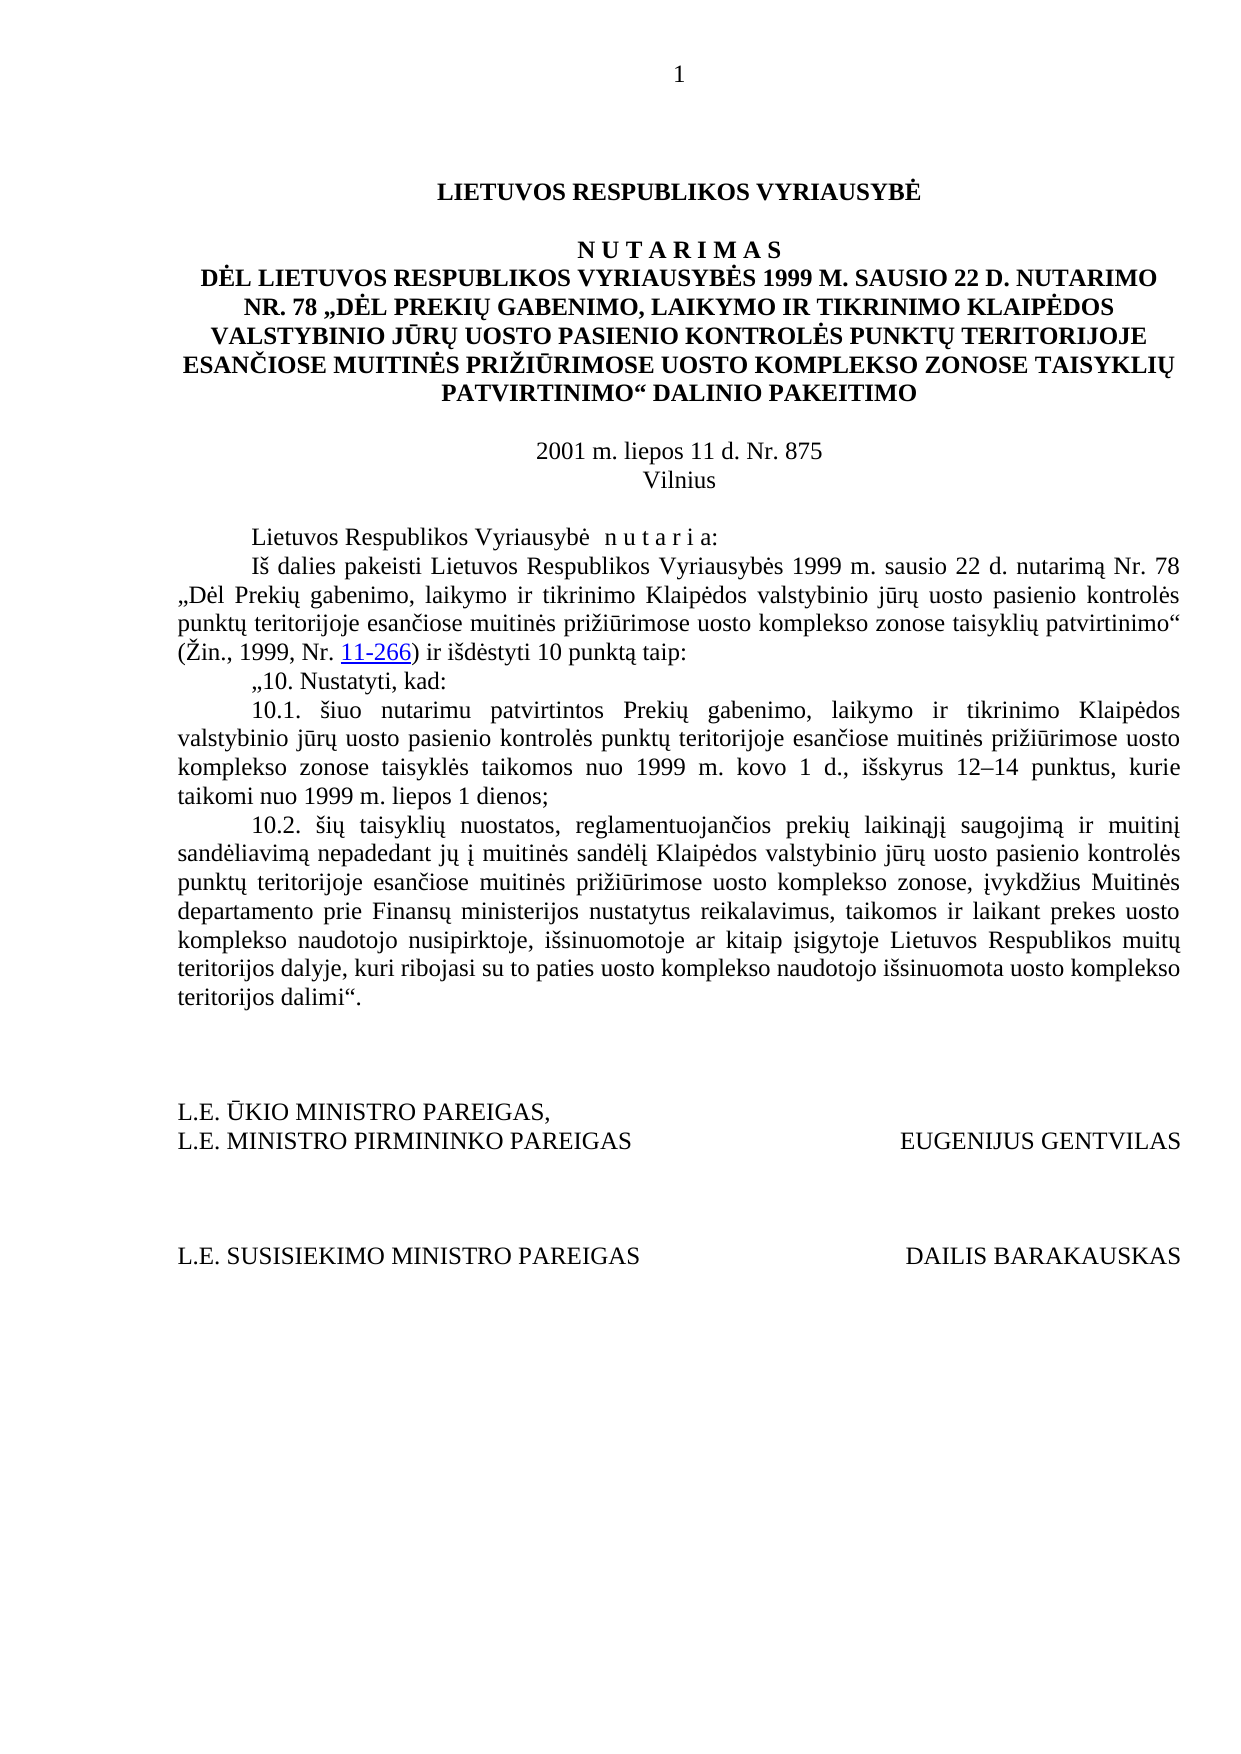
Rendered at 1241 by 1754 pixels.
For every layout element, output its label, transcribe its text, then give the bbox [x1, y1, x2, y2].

text „10. Nustatyti, kad: [177, 666, 1181, 695]
text 2001 m. liepos 11 d. Nr. 875 [177, 436, 1181, 465]
text Iš dalies pakeisti Lietuvos Respublikos Vyriausybės 1999 m. sausio 22 d. nutarimą Nr. 78 „Dėl Prekių gabenimo, laikymo ir tikrinimo Klaipėdos valstybinio jūrų uosto pasienio kontrolės punktų teritorijoje esančiose muitinės prižiūrimose uosto komplekso zonose taisyklių patvirtinimo“ (Žin., 1999, Nr. 11-266) ir išdėstyti 10 punktą taip: [177, 551, 1181, 666]
text 10.1. šiuo nutarimu patvirtintos Prekių gabenimo, laikymo ir tikrinimo Klaipėdos valstybinio jūrų uosto pasienio kontrolės punktų teritorijoje esančiose muitinės prižiūrimose uosto komplekso zonose taisyklės taikomos nuo 1999 m. kovo 1 d., išskyrus 12–14 punktus, kurie taikomi nuo 1999 m. liepos 1 dienos; [177, 695, 1181, 810]
text L.E. SUSISIEKIMO MINISTRO PAREIGAS DAILIS BARAKAUSKAS [177, 1241, 1181, 1270]
text DĖL LIETUVOS RESPUBLIKOS VYRIAUSYBĖS 1999 M. SAUSIO 22 D. NUTARIMO NR. 78 „DĖL PREKIŲ GABENIMO, LAIKYMO IR TIKRINIMO KLAIPĖDOS VALSTYBINIO JŪRŲ UOSTO PASIENIO KONTROLĖS PUNKTŲ TERITORIJOJE ESANČIOSE MUITINĖS PRIŽIŪRIMOSE UOSTO KOMPLEKSO ZONOSE TAISYKLIŲ PATVIRTINIMO“ DALINIO PAKEITIMO [177, 263, 1181, 407]
text L.E. MINISTRO PIRMININKO PAREIGAS EUGENIJUS GENTVILAS [177, 1126, 1181, 1155]
text Vilnius [177, 465, 1181, 493]
text N U T A R I M A S [177, 235, 1181, 263]
text Lietuvos Respublikos Vyriausybė nutaria: [177, 522, 1181, 551]
text L.E. ŪKIO MINISTRO PAREIGAS, [177, 1097, 1181, 1126]
text LIETUVOS RESPUBLIKOS VYRIAUSYBĖ [177, 177, 1181, 206]
text 10.2. šių taisyklių nuostatos, reglamentuojančios prekių laikinąjį saugojimą ir muitinį sandėliavimą nepadedant jų į muitinės sandėlį Klaipėdos valstybinio jūrų uosto pasienio kontrolės punktų teritorijoje esančiose muitinės prižiūrimose uosto komplekso zonose, įvykdžius Muitinės departamento prie Finansų ministerijos nustatytus reikalavimus, taikomos ir laikant prekes uosto komplekso naudotojo nusipirktoje, išsinuomotoje ar kitaip įsigytoje Lietuvos Respublikos muitų teritorijos dalyje, kuri ribojasi su to paties uosto komplekso naudotojo išsinuomota uosto komplekso teritorijos dalimi“. [177, 810, 1181, 1011]
